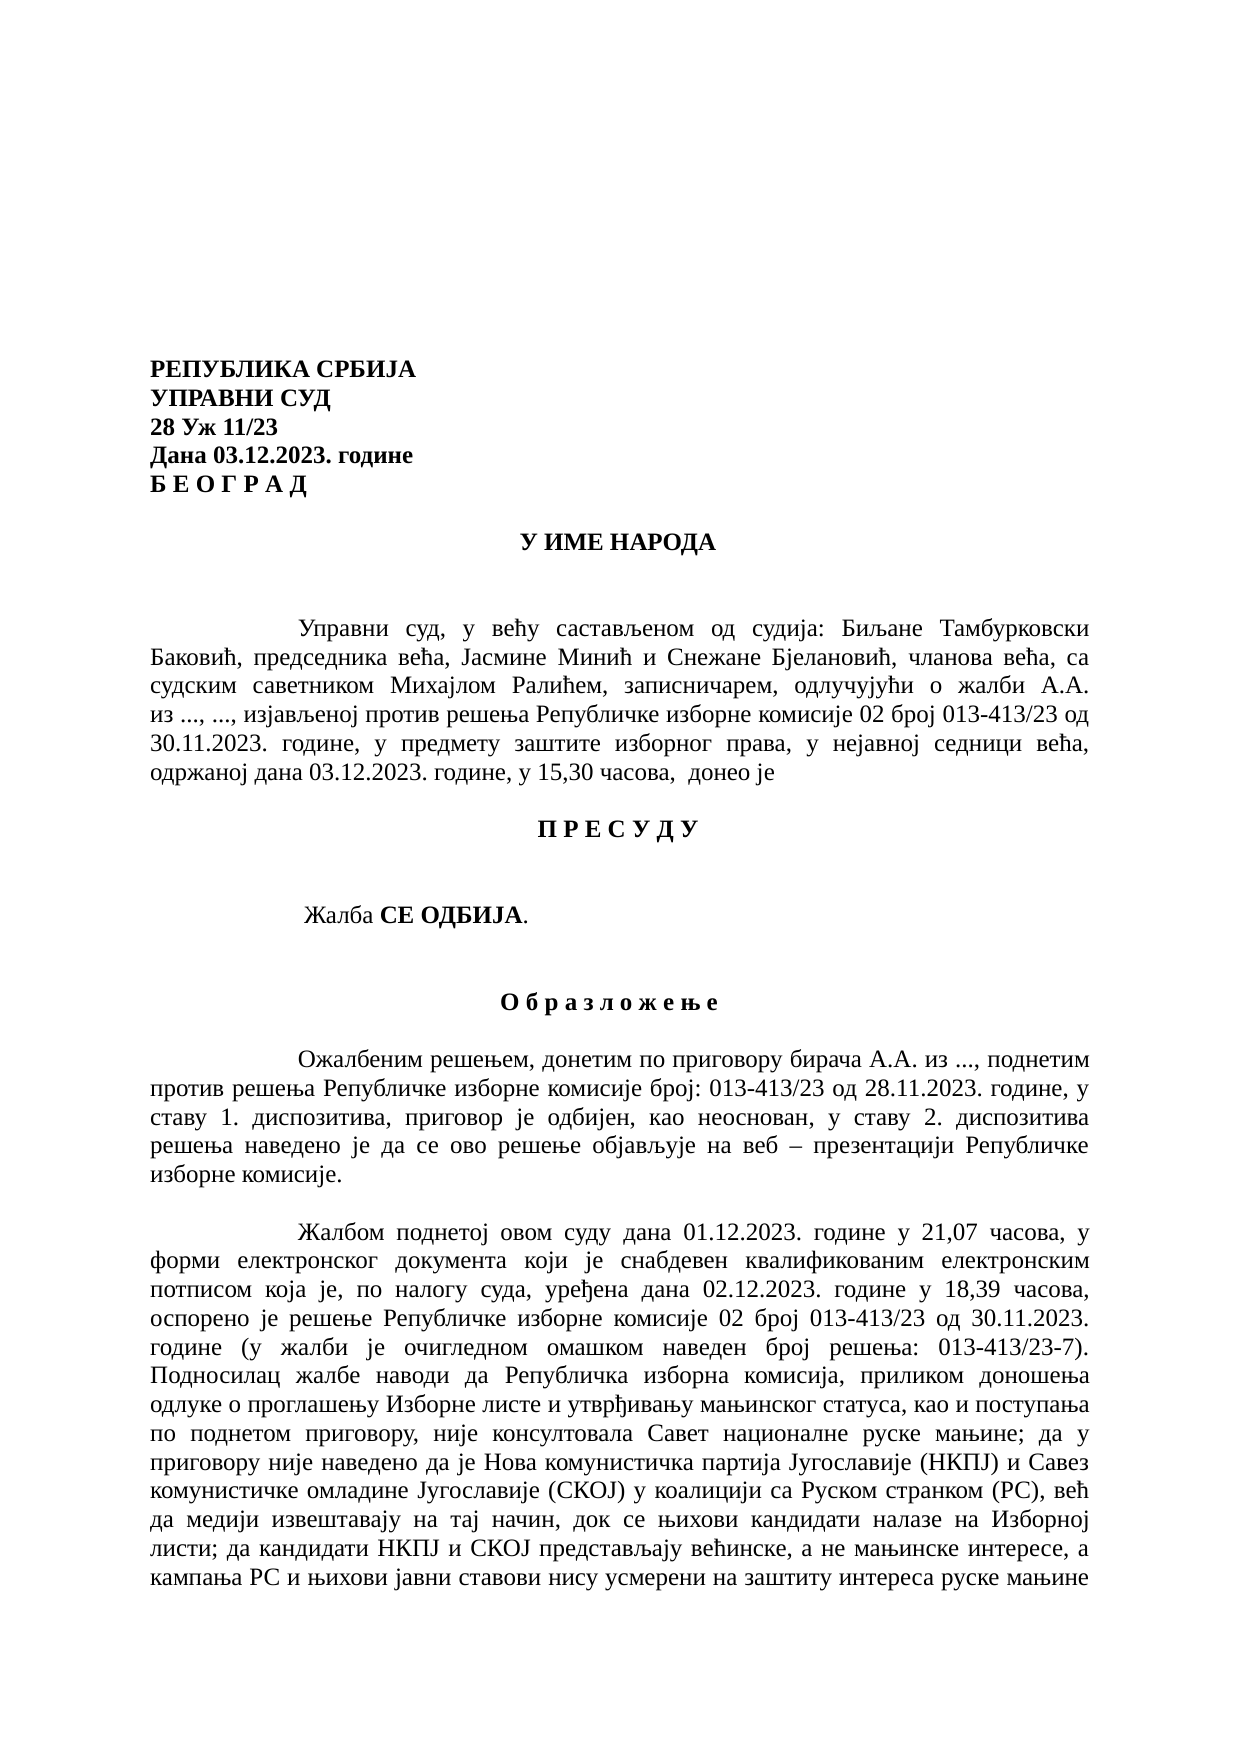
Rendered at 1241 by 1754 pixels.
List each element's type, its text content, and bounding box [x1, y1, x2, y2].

text РЕПУБЛИКА СРБИЈА [150, 148, 1091, 383]
text Жалба СЕ ОДБИЈА. [150, 900, 1091, 929]
text Управни суд, у већу састављеном од судија: Биљане Тамбурковски Баковић, председника већа, Јасмине Минић и Снежане Бјелановић, чланова већа, са судским саветником Михајлом Ралићем, записничарем, одлучујући о жалби А.А. из ..., ..., изјављеној против решења Републичке изборне комисије 02 број 013-413/23 од 30.11.2023. године, у предмету заштите изборног права, у нејавној седници већа, одржаној дана 03.12.2023. године, у 15,30 часова, донео је [150, 613, 1091, 785]
text О б р а з л о ж е њ е [150, 987, 1091, 1015]
text Жалбом поднетој овом суду дана 01.12.2023. године у 21,07 часова, у форми електронског документа који је снабдевен квалификованим електронским потписом која је, по налогу суда, уређена дана 02.12.2023. године у 18,39 часова, оспорено је решење Републичке изборне комисије 02 број 013-413/23 од 30.11.2023. године (у жалби је очигледном омашком наведен број решења: 013-413/23-7). Подносилац жалбе наводи да Републичка изборна комисија, приликом доношења одлуке о проглашењу Изборне листе и утврђивању мањинског статуса, као и поступања по поднетом приговору, није консултовала Савет националне руске мањине; да у приговору није наведено да је Нова комунистичка партија Југославије (НКПЈ) и Савез комунистичке омладине Југославије (СКОЈ) у коалицији са Руском странком (РС), већ да медији извештавају на тај начин, док се њихови кандидати налазе на Изборној листи; да кандидати НКПЈ и СКОЈ представљају већинске, а не мањинске интересе, а кампања РС и њихови јавни ставови нису усмерени на заштиту интереса руске мањине [150, 1217, 1091, 1590]
text 28 Уж 11/23 [150, 412, 1091, 440]
text Ожалбеним решењем, донетим по приговору бирача А.А. из ..., поднетим против решења Републичке изборне комисије број: 013-413/23 од 28.11.2023. године, у ставу 1. диспозитива, приговор је одбијен, као неоснован, у ставу 2. диспозитива решења наведено је да се ово решење објављује на веб – презентацији Републичке изборне комисије. [150, 1044, 1091, 1188]
text Дана 03.12.2023. године [150, 440, 1091, 469]
text Б Е О Г Р А Д [150, 469, 1091, 498]
text П Р Е С У Д У [150, 814, 1091, 843]
text У ИМЕ НАРОДА [150, 527, 1091, 555]
text УПРАВНИ СУД [150, 383, 1091, 412]
